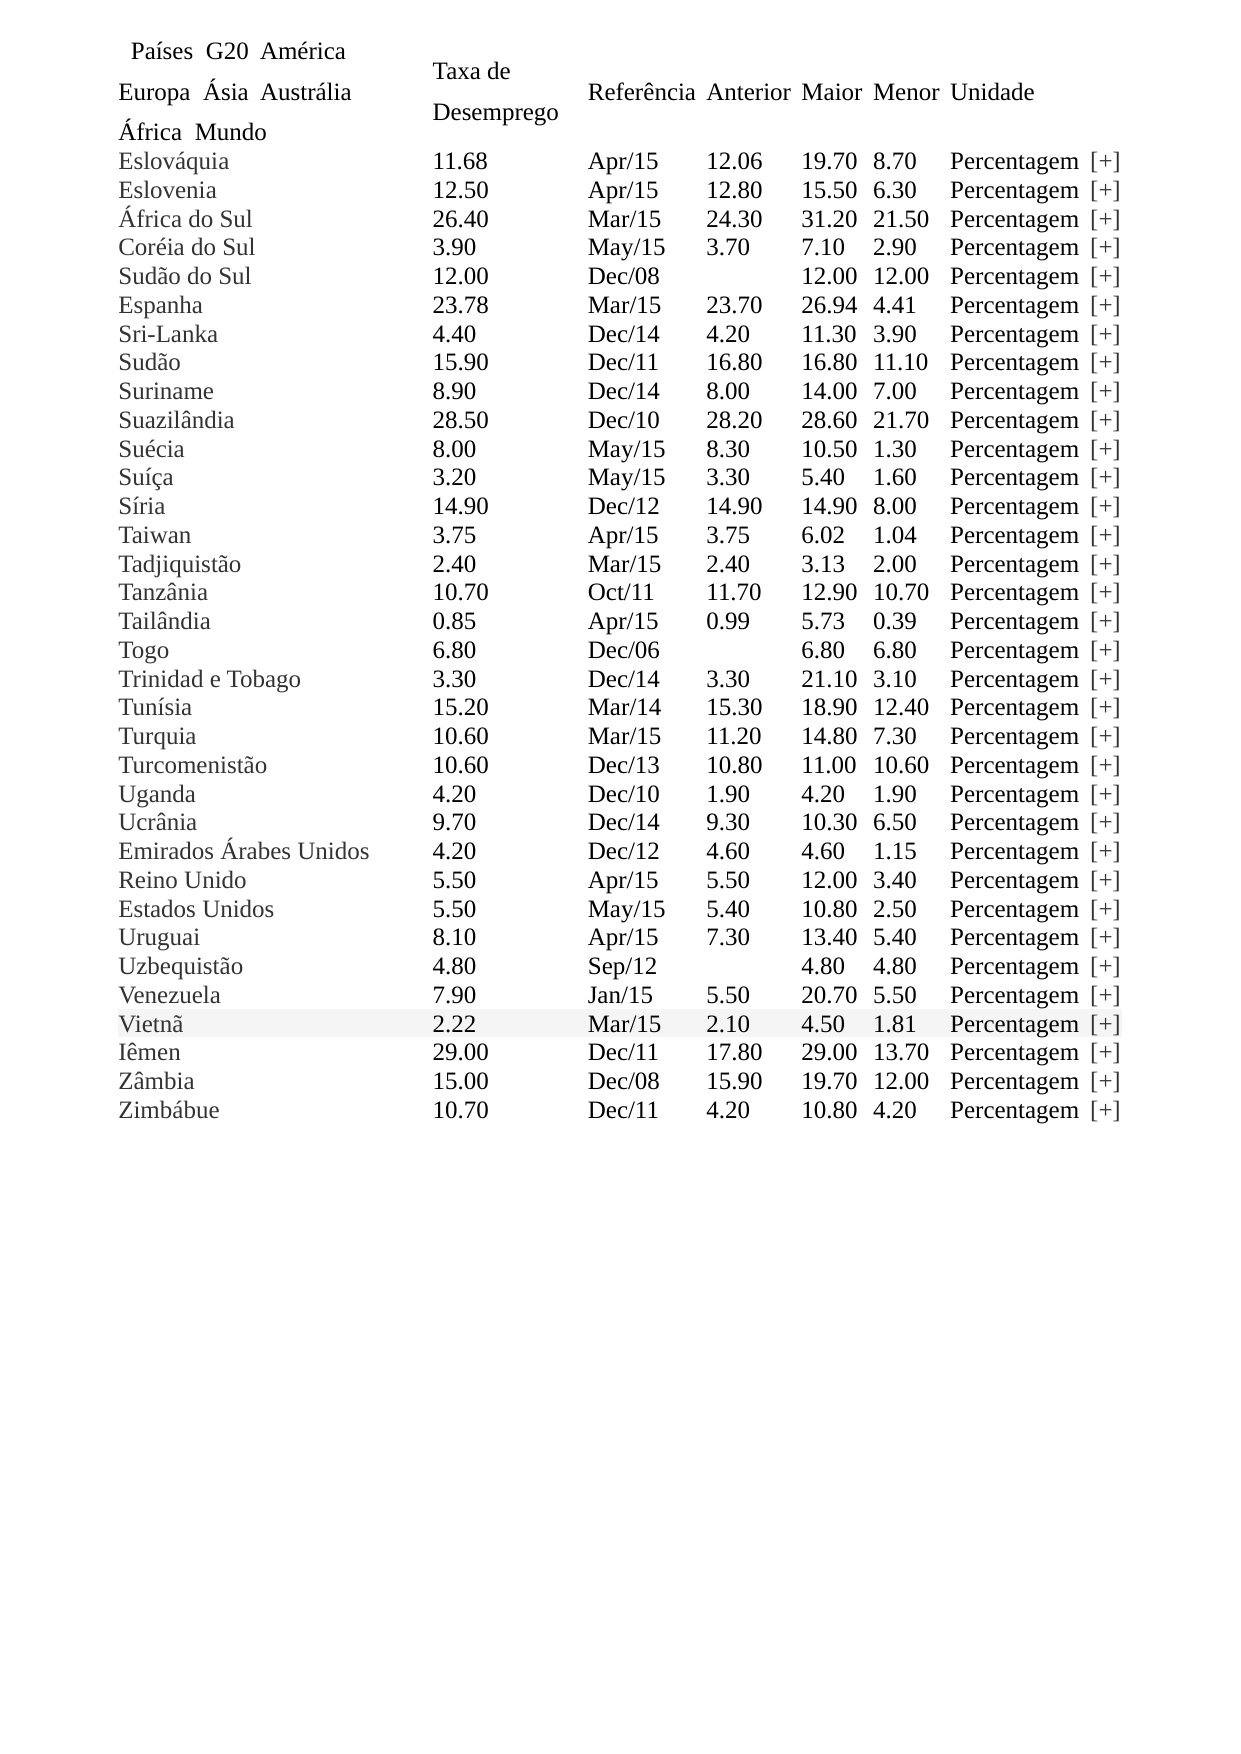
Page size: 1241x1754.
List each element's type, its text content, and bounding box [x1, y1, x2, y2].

table_cell 20.70 [801, 980, 873, 1009]
table_cell 4.80 [801, 951, 873, 980]
table_cell 10.80 [706, 750, 801, 779]
table_cell Jan/15 [588, 980, 706, 1009]
table_cell 1.30 [873, 434, 950, 462]
table_cell Percentagem [950, 348, 1089, 376]
table_cell [+] [1089, 146, 1122, 175]
table_cell Percentagem [950, 808, 1089, 836]
table_cell Mar/14 [588, 693, 706, 721]
table_cell 12.00 [873, 261, 950, 290]
table_cell 14.90 [801, 491, 873, 520]
table_header Unidade [950, 36, 1089, 146]
table_cell 5.50 [706, 865, 801, 894]
table_cell 6.80 [433, 635, 588, 664]
table_cell 8.70 [873, 146, 950, 175]
table_cell Dec/14 [588, 664, 706, 692]
table_cell 12.00 [801, 865, 873, 894]
table_cell 1.04 [873, 520, 950, 549]
table_cell 14.90 [433, 491, 588, 520]
table_cell 3.10 [873, 664, 950, 692]
table_cell Percentagem [950, 951, 1089, 980]
table_cell May/15 [588, 233, 706, 261]
table_cell Dec/08 [588, 1066, 706, 1095]
table_cell Sudão [118, 348, 432, 376]
table_cell 2.40 [433, 549, 588, 577]
table_cell 1.90 [873, 779, 950, 807]
table_header Taxa de Desemprego [433, 36, 588, 146]
table_cell Dec/14 [588, 808, 706, 836]
table_cell Dec/13 [588, 750, 706, 779]
table_cell 11.68 [433, 146, 588, 175]
table_cell [+] [1089, 1038, 1122, 1066]
table_cell 17.80 [706, 1038, 801, 1066]
table_cell [+] [1089, 348, 1122, 376]
table_cell 10.30 [801, 808, 873, 836]
table_cell 4.20 [801, 779, 873, 807]
table_cell Percentagem [950, 1009, 1089, 1037]
table_cell [+] [1089, 865, 1122, 894]
table_cell Percentagem [950, 693, 1089, 721]
table_cell 26.94 [801, 290, 873, 319]
table_cell [706, 951, 801, 980]
table_cell Venezuela [118, 980, 432, 1009]
table_cell [+] [1089, 204, 1122, 232]
table_cell [+] [1089, 463, 1122, 491]
table_cell 8.90 [433, 376, 588, 405]
table_cell Percentagem [950, 520, 1089, 549]
table_cell Oct/11 [588, 578, 706, 606]
table_cell [+] [1089, 290, 1122, 319]
table_cell 28.60 [801, 405, 873, 434]
table_cell [+] [1089, 894, 1122, 922]
table_cell Iêmen [118, 1038, 432, 1066]
table_cell Mar/15 [588, 204, 706, 232]
table_cell Percentagem [950, 376, 1089, 405]
table_cell 29.00 [433, 1038, 588, 1066]
table_cell Uruguai [118, 923, 432, 951]
table_cell Taiwan [118, 520, 432, 549]
table_cell [+] [1089, 233, 1122, 261]
table_cell 5.50 [873, 980, 950, 1009]
table_cell May/15 [588, 894, 706, 922]
table_cell 1.15 [873, 836, 950, 865]
table_cell [706, 261, 801, 290]
table_cell 15.30 [706, 693, 801, 721]
table_cell 23.70 [706, 290, 801, 319]
table_cell 28.50 [433, 405, 588, 434]
table_cell Suécia [118, 434, 432, 462]
table_cell [+] [1089, 721, 1122, 750]
table_cell Percentagem [950, 146, 1089, 175]
table_cell [+] [1089, 980, 1122, 1009]
table_cell Tadjiquistão [118, 549, 432, 577]
table_cell 10.80 [801, 1095, 873, 1124]
table_cell 16.80 [706, 348, 801, 376]
table_cell Mar/15 [588, 549, 706, 577]
table_cell 6.80 [801, 635, 873, 664]
table_cell Percentagem [950, 578, 1089, 606]
table_cell 10.70 [433, 578, 588, 606]
table_cell 2.10 [706, 1009, 801, 1037]
table_cell [+] [1089, 376, 1122, 405]
table_cell 3.75 [433, 520, 588, 549]
table_cell 3.90 [433, 233, 588, 261]
table_cell 11.10 [873, 348, 950, 376]
table_cell Percentagem [950, 779, 1089, 807]
table_cell 7.30 [873, 721, 950, 750]
table_cell [+] [1089, 1009, 1122, 1037]
table_cell 3.30 [433, 664, 588, 692]
table_cell [+] [1089, 549, 1122, 577]
table_cell Percentagem [950, 635, 1089, 664]
table_cell 14.80 [801, 721, 873, 750]
table_cell Turcomenistão [118, 750, 432, 779]
table_cell 10.50 [801, 434, 873, 462]
table_cell Percentagem [950, 721, 1089, 750]
table_cell [+] [1089, 750, 1122, 779]
table_cell 1.90 [706, 779, 801, 807]
table_cell Percentagem [950, 980, 1089, 1009]
table_cell Eslováquia [118, 146, 432, 175]
table_cell Percentagem [950, 1038, 1089, 1066]
table_cell Percentagem [950, 865, 1089, 894]
table_cell Dec/06 [588, 635, 706, 664]
table_cell Percentagem [950, 1095, 1089, 1124]
table_cell 6.50 [873, 808, 950, 836]
table_cell Togo [118, 635, 432, 664]
table_cell Percentagem [950, 664, 1089, 692]
table_cell Zimbábue [118, 1095, 432, 1124]
table_cell Espanha [118, 290, 432, 319]
table_cell Ucrânia [118, 808, 432, 836]
table_cell 6.02 [801, 520, 873, 549]
table_cell 0.39 [873, 606, 950, 635]
table_cell 3.30 [706, 664, 801, 692]
table_cell Mar/15 [588, 721, 706, 750]
table_cell May/15 [588, 434, 706, 462]
table_cell 0.85 [433, 606, 588, 635]
table_cell 8.00 [873, 491, 950, 520]
table_cell [+] [1089, 1066, 1122, 1095]
table_cell Percentagem [950, 233, 1089, 261]
table_cell Emirados Árabes Unidos [118, 836, 432, 865]
table_cell 0.99 [706, 606, 801, 635]
table_cell África do Sul [118, 204, 432, 232]
table_cell Tunísia [118, 693, 432, 721]
table_cell [+] [1089, 635, 1122, 664]
table_cell 12.00 [801, 261, 873, 290]
table_cell Percentagem [950, 836, 1089, 865]
table_cell 4.80 [433, 951, 588, 980]
table_cell Coréia do Sul [118, 233, 432, 261]
table_cell Dec/11 [588, 1038, 706, 1066]
table_header [1089, 36, 1122, 146]
table_cell 31.20 [801, 204, 873, 232]
table_cell 24.30 [706, 204, 801, 232]
table_cell [+] [1089, 779, 1122, 807]
table_cell Reino Unido [118, 865, 432, 894]
table_cell 9.30 [706, 808, 801, 836]
table_cell [706, 635, 801, 664]
table_cell [+] [1089, 520, 1122, 549]
table_cell Apr/15 [588, 865, 706, 894]
table_cell 4.20 [706, 1095, 801, 1124]
table_header Referência [588, 36, 706, 146]
table_cell Turquia [118, 721, 432, 750]
table_cell 18.90 [801, 693, 873, 721]
table_cell 5.40 [801, 463, 873, 491]
table_cell 3.30 [706, 463, 801, 491]
table_cell Suíça [118, 463, 432, 491]
table_cell Uganda [118, 779, 432, 807]
table_cell [+] [1089, 606, 1122, 635]
table_cell 11.30 [801, 319, 873, 347]
table_cell [+] [1089, 405, 1122, 434]
table_cell Sudão do Sul [118, 261, 432, 290]
table_cell Apr/15 [588, 606, 706, 635]
table_cell Vietnã [118, 1009, 432, 1037]
table_cell 5.73 [801, 606, 873, 635]
table_cell 3.90 [873, 319, 950, 347]
table_cell 1.81 [873, 1009, 950, 1037]
table_cell [+] [1089, 923, 1122, 951]
table_cell 13.40 [801, 923, 873, 951]
table_cell [+] [1089, 261, 1122, 290]
table_cell 2.90 [873, 233, 950, 261]
table_cell 7.90 [433, 980, 588, 1009]
table_cell 23.78 [433, 290, 588, 319]
table_cell 4.20 [706, 319, 801, 347]
table_cell 21.50 [873, 204, 950, 232]
table_cell 6.80 [873, 635, 950, 664]
table_header Países G20 América Europa Ásia Austrália África Mundo [118, 36, 432, 146]
table_cell 3.20 [433, 463, 588, 491]
table_cell [+] [1089, 693, 1122, 721]
table_cell Percentagem [950, 463, 1089, 491]
table_cell 4.60 [706, 836, 801, 865]
table_cell 6.30 [873, 175, 950, 204]
table_cell Dec/11 [588, 1095, 706, 1124]
table_cell Estados Unidos [118, 894, 432, 922]
table_cell 12.90 [801, 578, 873, 606]
table_cell Dec/10 [588, 779, 706, 807]
table_cell 12.00 [873, 1066, 950, 1095]
table_cell Percentagem [950, 204, 1089, 232]
table_cell Apr/15 [588, 146, 706, 175]
table_cell [+] [1089, 319, 1122, 347]
table_cell 15.90 [706, 1066, 801, 1095]
table_cell 15.20 [433, 693, 588, 721]
table_cell 19.70 [801, 146, 873, 175]
table_cell Uzbequistão [118, 951, 432, 980]
table_cell 4.60 [801, 836, 873, 865]
table_cell 5.50 [433, 865, 588, 894]
table_cell Trinidad e Tobago [118, 664, 432, 692]
table_cell 8.00 [706, 376, 801, 405]
table_cell 21.10 [801, 664, 873, 692]
table_cell 21.70 [873, 405, 950, 434]
table_cell Mar/15 [588, 290, 706, 319]
table_cell 12.80 [706, 175, 801, 204]
table_cell 3.70 [706, 233, 801, 261]
table_cell 4.20 [433, 836, 588, 865]
table_cell 29.00 [801, 1038, 873, 1066]
table_cell 15.50 [801, 175, 873, 204]
table_cell 8.00 [433, 434, 588, 462]
table_cell 12.06 [706, 146, 801, 175]
table_cell Percentagem [950, 175, 1089, 204]
table_cell 9.70 [433, 808, 588, 836]
table_cell 12.50 [433, 175, 588, 204]
table_cell 2.22 [433, 1009, 588, 1037]
table_cell 7.10 [801, 233, 873, 261]
table_cell 10.60 [433, 721, 588, 750]
table_cell 10.60 [433, 750, 588, 779]
table_cell [+] [1089, 175, 1122, 204]
table_header Anterior [706, 36, 801, 146]
table_cell Percentagem [950, 923, 1089, 951]
table_cell Suazilândia [118, 405, 432, 434]
table_cell 13.70 [873, 1038, 950, 1066]
table_cell Dec/11 [588, 348, 706, 376]
table_cell 15.90 [433, 348, 588, 376]
table_cell 3.13 [801, 549, 873, 577]
table_cell Percentagem [950, 261, 1089, 290]
table_cell Apr/15 [588, 175, 706, 204]
table_cell 16.80 [801, 348, 873, 376]
table_cell 4.20 [433, 779, 588, 807]
table_cell [+] [1089, 808, 1122, 836]
table_cell 8.30 [706, 434, 801, 462]
table_cell [+] [1089, 664, 1122, 692]
table_cell [+] [1089, 434, 1122, 462]
table_cell 4.40 [433, 319, 588, 347]
table_cell 1.60 [873, 463, 950, 491]
table_cell 5.50 [433, 894, 588, 922]
table_cell Sep/12 [588, 951, 706, 980]
table_cell 14.90 [706, 491, 801, 520]
table_cell Dec/14 [588, 376, 706, 405]
table_cell Síria [118, 491, 432, 520]
table_cell 26.40 [433, 204, 588, 232]
table_cell Eslovenia [118, 175, 432, 204]
table_cell Percentagem [950, 319, 1089, 347]
table_cell May/15 [588, 463, 706, 491]
table_cell 4.41 [873, 290, 950, 319]
table_cell 28.20 [706, 405, 801, 434]
table_cell Percentagem [950, 290, 1089, 319]
table_cell 10.60 [873, 750, 950, 779]
table_cell 7.30 [706, 923, 801, 951]
table_cell 8.10 [433, 923, 588, 951]
table_cell 10.70 [873, 578, 950, 606]
table_cell 11.00 [801, 750, 873, 779]
table_cell 4.50 [801, 1009, 873, 1037]
table_header Menor [873, 36, 950, 146]
table_cell [+] [1089, 491, 1122, 520]
table_cell 5.40 [873, 923, 950, 951]
table_cell Dec/08 [588, 261, 706, 290]
table_cell Percentagem [950, 491, 1089, 520]
table_cell Percentagem [950, 549, 1089, 577]
table_cell 19.70 [801, 1066, 873, 1095]
table_cell Percentagem [950, 1066, 1089, 1095]
table_cell 3.75 [706, 520, 801, 549]
table_cell [+] [1089, 951, 1122, 980]
table_cell 15.00 [433, 1066, 588, 1095]
table_header Maior [801, 36, 873, 146]
table_cell Tailândia [118, 606, 432, 635]
table_cell Dec/10 [588, 405, 706, 434]
table_cell Tanzânia [118, 578, 432, 606]
table_cell 12.00 [433, 261, 588, 290]
table_cell Sri-Lanka [118, 319, 432, 347]
table_cell 4.80 [873, 951, 950, 980]
table_cell Apr/15 [588, 520, 706, 549]
table_cell [+] [1089, 1095, 1122, 1124]
table_cell 7.00 [873, 376, 950, 405]
table_cell 11.20 [706, 721, 801, 750]
table_cell Suriname [118, 376, 432, 405]
table_cell 11.70 [706, 578, 801, 606]
table_cell 10.70 [433, 1095, 588, 1124]
table_cell Dec/12 [588, 836, 706, 865]
table_cell Dec/14 [588, 319, 706, 347]
table_cell 5.40 [706, 894, 801, 922]
table_cell 10.80 [801, 894, 873, 922]
table_cell Percentagem [950, 750, 1089, 779]
table_cell 12.40 [873, 693, 950, 721]
table_cell 5.50 [706, 980, 801, 1009]
table_cell 14.00 [801, 376, 873, 405]
table_cell [+] [1089, 578, 1122, 606]
table_cell 2.50 [873, 894, 950, 922]
table_cell 2.40 [706, 549, 801, 577]
table_cell 2.00 [873, 549, 950, 577]
table_cell 4.20 [873, 1095, 950, 1124]
table_cell Percentagem [950, 434, 1089, 462]
table_cell 3.40 [873, 865, 950, 894]
table_cell Dec/12 [588, 491, 706, 520]
table_cell Percentagem [950, 405, 1089, 434]
table_cell Percentagem [950, 606, 1089, 635]
table_cell [+] [1089, 836, 1122, 865]
table_cell Zâmbia [118, 1066, 432, 1095]
table_cell Apr/15 [588, 923, 706, 951]
table_cell Mar/15 [588, 1009, 706, 1037]
table_cell Percentagem [950, 894, 1089, 922]
